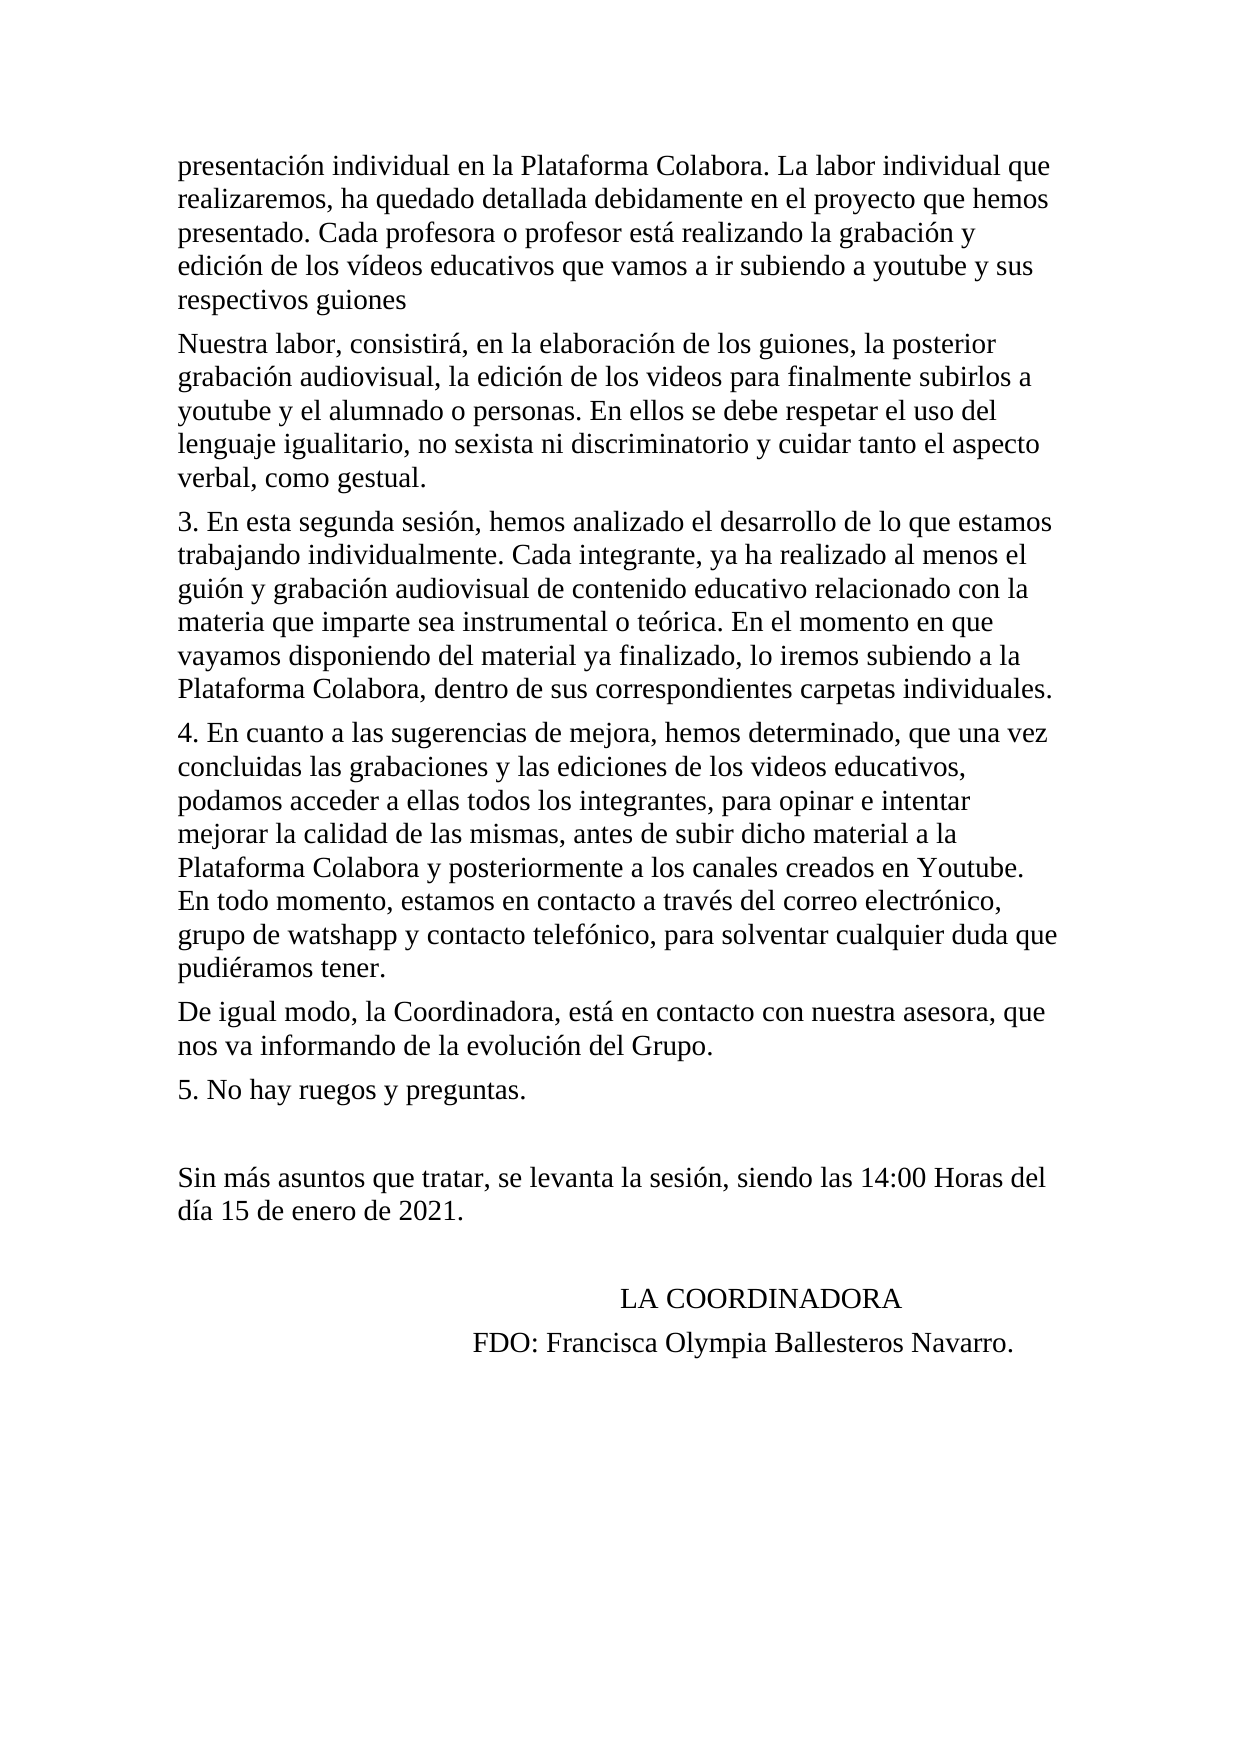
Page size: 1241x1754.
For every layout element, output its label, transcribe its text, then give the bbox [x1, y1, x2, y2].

text FDO: Francisca Olympia Ballesteros Navarro. [177, 1325, 1063, 1359]
text 4. En cuanto a las sugerencias de mejora, hemos determinado, que una vez concluidas las grabaciones y las ediciones de los videos educativos, podamos acceder a ellas todos los integrantes, para opinar e intentar mejorar la calidad de las mismas, antes de subir dicho material a la Plataforma Colabora y posteriormente a los canales creados en Youtube. En todo momento, estamos en contacto a través del correo electrónico, grupo de watshapp y contacto telefónico, para solventar cualquier duda que pudiéramos tener. [177, 716, 1063, 984]
text 3. En esta segunda sesión, hemos analizado el desarrollo de lo que estamos trabajando individualmente. Cada integrante, ya ha realizado al menos el guión y grabación audiovisual de contenido educativo relacionado con la materia que imparte sea instrumental o teórica. En el momento en que vayamos disponiendo del material ya finalizado, lo iremos subiendo a la Plataforma Colabora, dentro de sus correspondientes carpetas individuales. [177, 504, 1063, 705]
text presentación individual en la Plataforma Colabora. La labor individual que realizaremos, ha quedado detallada debidamente en el proyecto que hemos presentado. Cada profesora o profesor está realizando la grabación y edición de los vídeos educativos que vamos a ir subiendo a youtube y sus respectivos guiones [177, 148, 1063, 315]
text Nuestra labor, consistirá, en la elaboración de los guiones, la posterior grabación audiovisual, la edición de los videos para finalmente subirlos a youtube y el alumnado o personas. En ellos se debe respetar el uso del lenguaje igualitario, no sexista ni discriminatorio y cuidar tanto el aspecto verbal, como gestual. [177, 326, 1063, 493]
text LA COORDINADORA [177, 1281, 1063, 1315]
text Sin más asuntos que tratar, se levanta la sesión, siendo las 14:00 Horas del día 15 de enero de 2021. [177, 1160, 1063, 1227]
text 5. No hay ruegos y preguntas. [177, 1072, 1063, 1105]
text De igual modo, la Coordinadora, está en contacto con nuestra asesora, que nos va informando de la evolución del Grupo. [177, 994, 1063, 1061]
